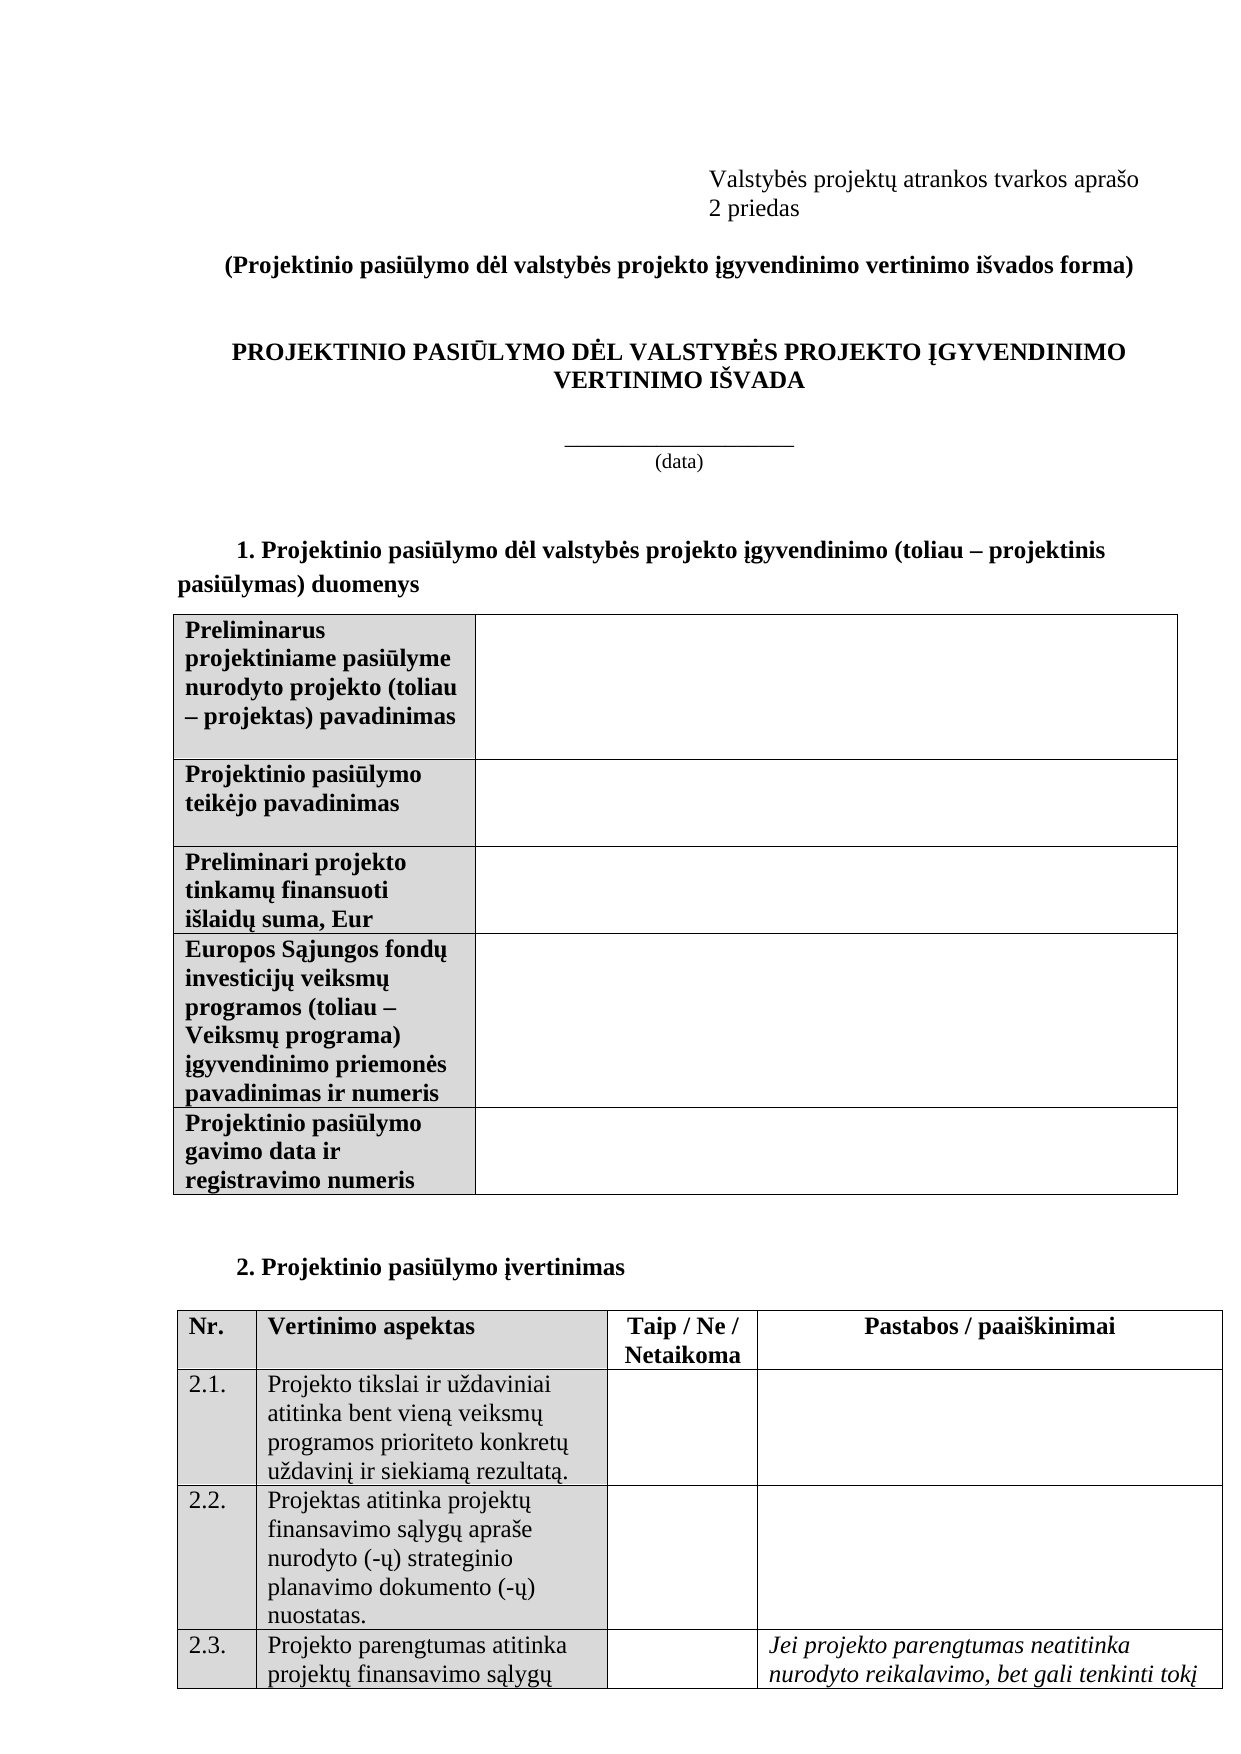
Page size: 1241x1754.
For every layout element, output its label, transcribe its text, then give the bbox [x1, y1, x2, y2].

table_cell [758, 1486, 1222, 1629]
text (data) [177, 449, 1181, 473]
table_cell Projekto parengtumas atitinka projektų finansavimo sąlygų [257, 1630, 607, 1688]
table_header Pastabos / paaiškinimai [758, 1311, 1222, 1368]
table_cell [476, 760, 1177, 846]
table_cell 2.1. [178, 1370, 256, 1484]
table_cell [608, 1370, 757, 1484]
table_cell [476, 1108, 1177, 1194]
table_header Taip / Ne / Netaikoma [608, 1311, 757, 1368]
table_cell Projektinio pasiūlymo teikėjo pavadinimas [174, 760, 475, 846]
table_cell 2.3. [178, 1630, 256, 1688]
table_cell [476, 847, 1177, 933]
table_cell Projekto tikslai ir uždaviniai atitinka bent vieną veiksmų programos prioriteto konkretų uždavinį ir siekiamą rezultatą. [257, 1370, 607, 1484]
table_cell 2.2. [178, 1486, 256, 1629]
table_cell Projektinio pasiūlymo gavimo data ir registravimo numeris [174, 1108, 475, 1194]
table_cell [476, 934, 1177, 1107]
table_header Nr. [178, 1311, 256, 1368]
table_cell [758, 1370, 1222, 1484]
table_cell Europos Sąjungos fondų investicijų veiksmų programos (toliau –Veiksmų programa) įgyvendinimo priemonės pavadinimas ir numeris [174, 934, 475, 1107]
table_header Preliminarus projektiniame pasiūlyme nurodyto projekto (toliau – projektas) pavadinimas [174, 615, 475, 758]
text 1. Projektinio pasiūlymo dėl valstybės projekto įgyvendinimo (toliau – projektinis pasiūlymas) duomenys [177, 536, 1181, 597]
text PROJEKTINIO PASIŪLYMO DĖL VALSTYBĖS PROJEKTO ĮGYVENDINIMO VERTINIMO IŠVADA [177, 337, 1181, 394]
table_cell [608, 1486, 757, 1629]
text 2 priedas [177, 193, 1181, 222]
table_cell [608, 1630, 757, 1688]
table_header Vertinimo aspektas [257, 1311, 607, 1368]
table_header [476, 615, 1177, 758]
text ____________________ [177, 423, 1181, 449]
text (Projektinio pasiūlymo dėl valstybės projekto įgyvendinimo vertinimo išvados forma) [177, 250, 1181, 279]
table_cell Preliminari projekto tinkamų finansuoti išlaidų suma, Eur [174, 847, 475, 933]
table_cell Projektas atitinka projektų finansavimo sąlygų apraše nurodyto (-ų) strateginio planavimo dokumento (-ų) nuostatas. [257, 1486, 607, 1629]
text 2. Projektinio pasiūlymo įvertinimas [177, 1252, 1181, 1281]
table_cell Jei projekto parengtumas neatitinka nurodyto reikalavimo, bet gali tenkinti tokį [758, 1630, 1222, 1688]
text Valstybės projektų atrankos tvarkos aprašo [177, 164, 1181, 193]
